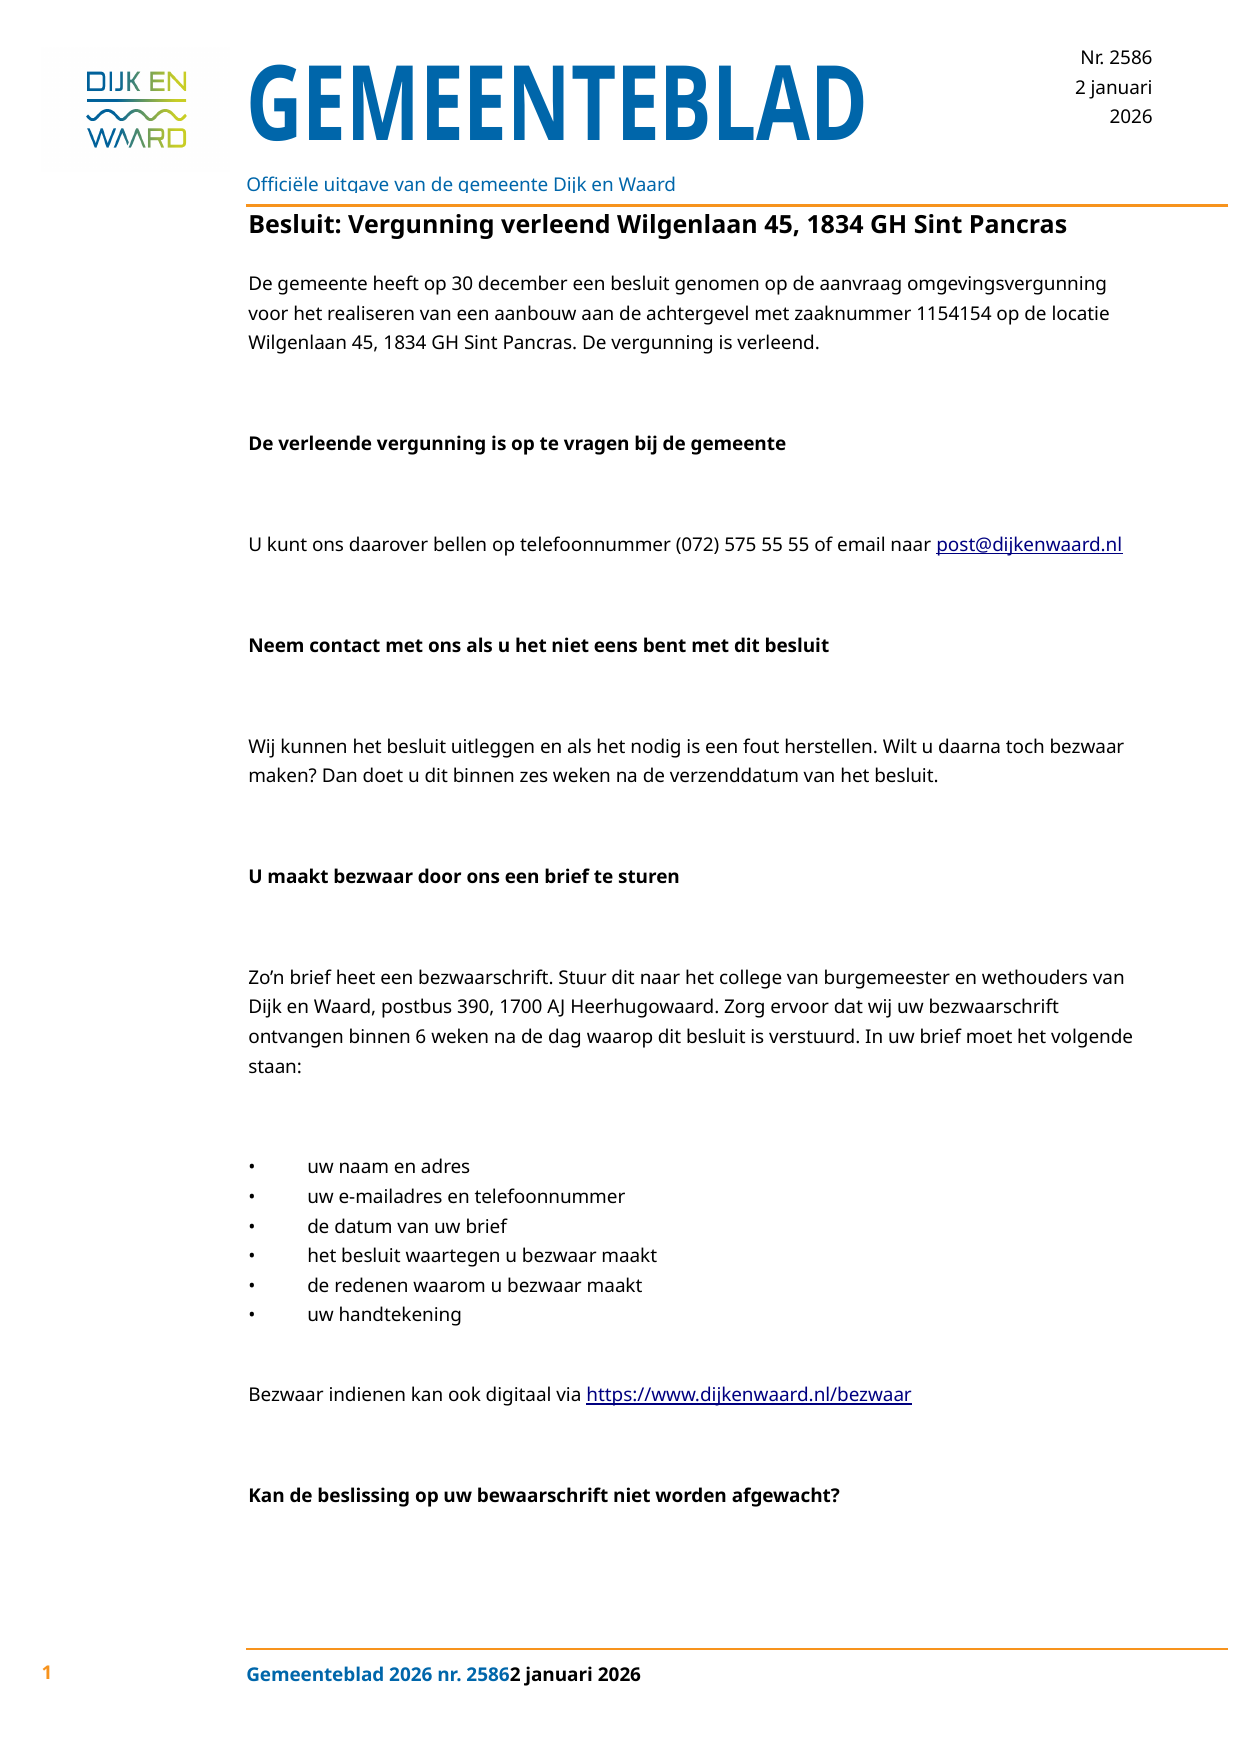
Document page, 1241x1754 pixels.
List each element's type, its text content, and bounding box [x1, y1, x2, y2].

list uw naam en adres [248, 1154, 1152, 1179]
list het besluit waartegen u bezwaar maakt [248, 1242, 1152, 1268]
text Wij kunnen het besluit uitleggen en als het nodig is een fout herstellen. Wilt u daarna toch bezwaar maken? Dan doet u dit binnen zes weken na de verzenddatum van het besluit. [248, 733, 1152, 788]
list uw handtekening [248, 1302, 1152, 1327]
text U maakt bezwaar door ons een brief te sturen [248, 863, 1152, 889]
text Zo’n brief heet een bezwaarschrift. Stuur dit naar het college van burgemeester en wethouders van Dijk en Waard, postbus 390, 1700 AJ Heerhugowaard. Zorg ervoor dat wij uw bezwaarschrift ontvangen binnen 6 weken na de dag waarop dit besluit is verstuurd. In uw brief moet het volgende staan: [248, 964, 1152, 1078]
list de datum van uw brief [248, 1213, 1152, 1238]
picture [41, 47, 231, 172]
list de redenen waarom u bezwaar maakt [248, 1272, 1152, 1298]
text Kan de beslissing op uw bewaarschrift niet worden afgewacht? [248, 1482, 1152, 1508]
list uw e-mailadres en telefoonnummer [248, 1183, 1152, 1209]
text De gemeente heeft op 30 december een besluit genomen op de aanvraag omgevingsvergunning voor het realiseren van een aanbouw aan de achtergevel met zaaknummer 1154154 op de locatie Wilgenlaan 45, 1834 GH Sint Pancras. De vergunning is verleend. [248, 270, 1152, 355]
text U kunt ons daarover bellen op telefoonnummer (072) 575 55 55 of email naar post@dijkenwaard.nl [248, 531, 1152, 557]
text Bezwaar indienen kan ook digitaal via https://www.dijkenwaard.nl/bezwaar [248, 1382, 1152, 1407]
text De verleende vergunning is op te vragen bij de gemeente [248, 430, 1152, 456]
text Besluit: Vergunning verleend Wilgenlaan 45, 1834 GH Sint Pancras [248, 207, 1152, 241]
text Neem contact met ons als u het niet eens bent met dit besluit [248, 632, 1152, 658]
